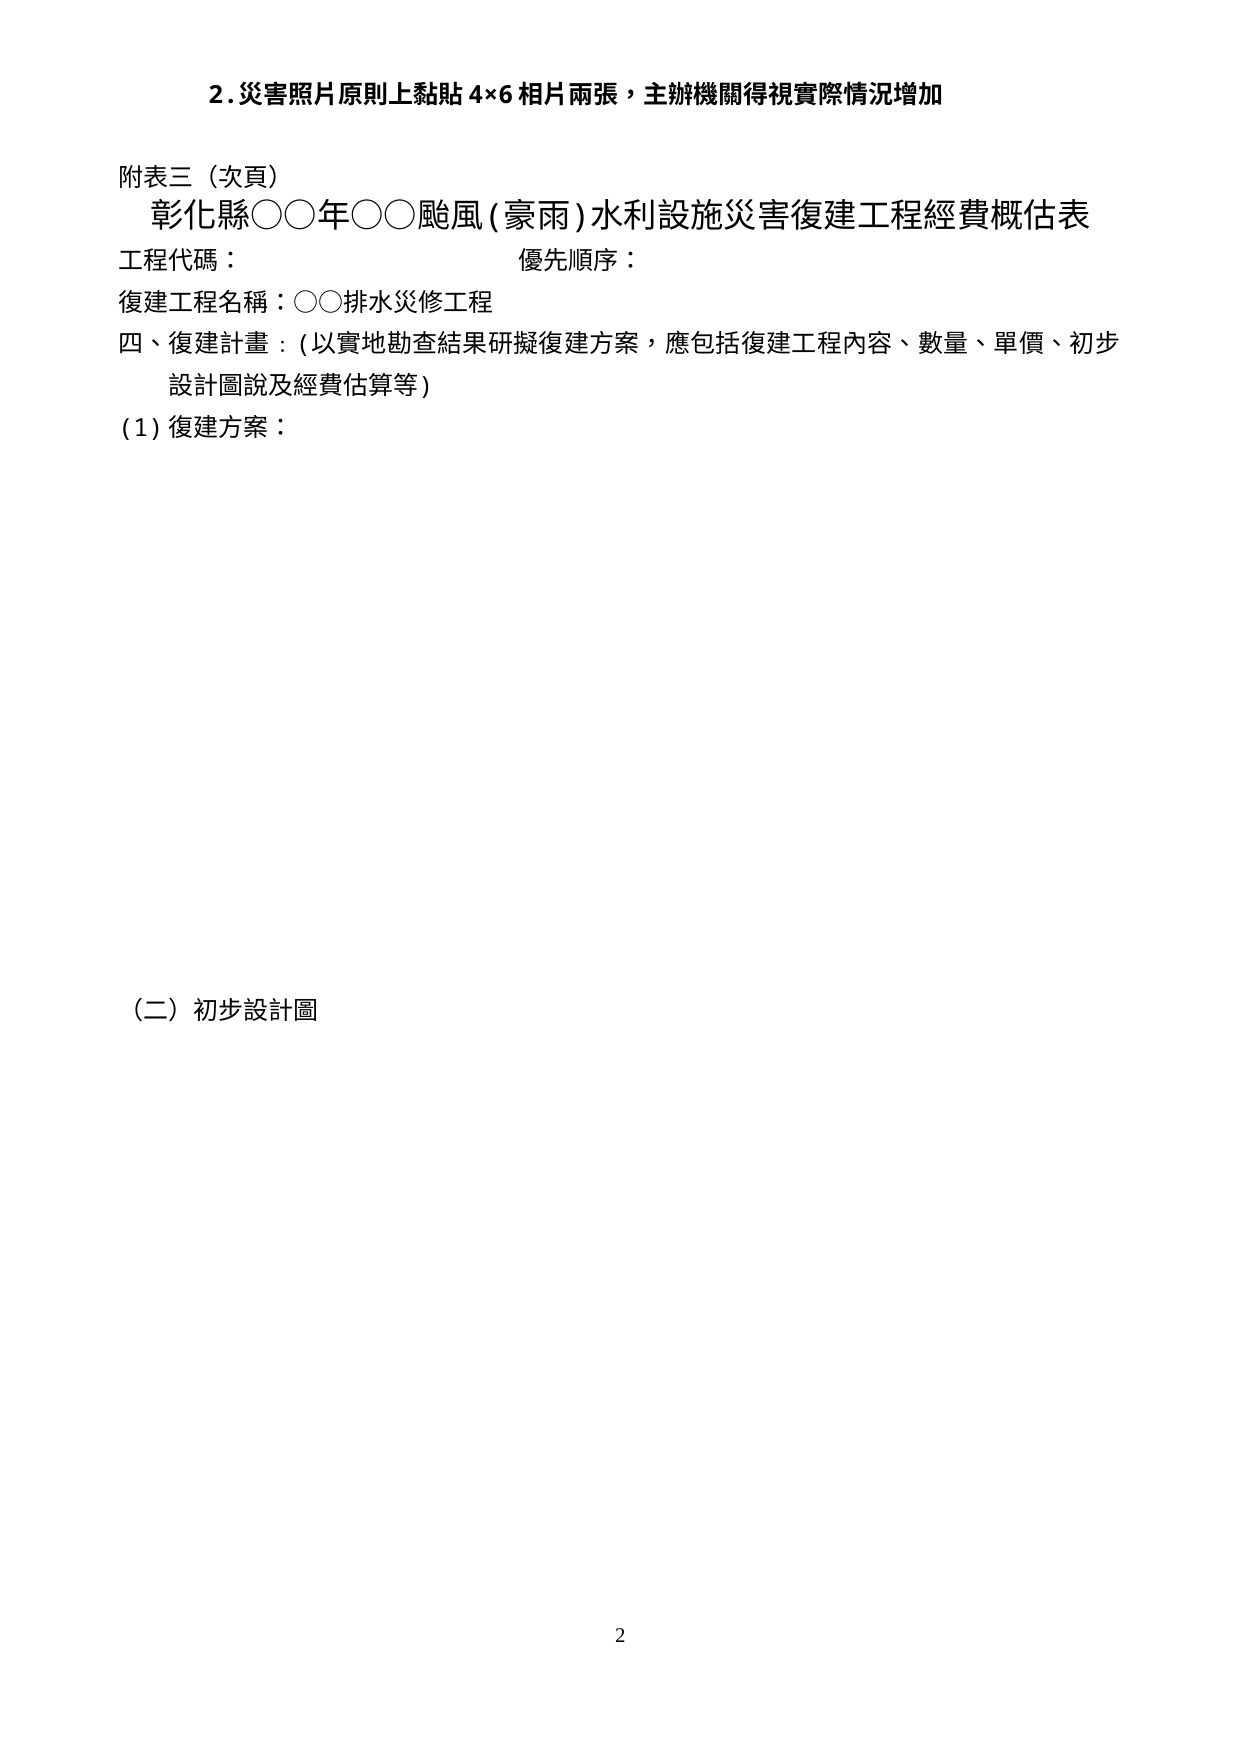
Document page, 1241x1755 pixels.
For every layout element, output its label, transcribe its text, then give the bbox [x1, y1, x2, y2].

text 彰化縣○○年○○颱風(豪雨)水利設施災害復建工程經費概估表 [118, 194, 1122, 236]
text （二）初步設計圖 [118, 986, 1122, 1028]
text 附表三（次頁） [118, 153, 1122, 194]
text 2.災害照片原則上黏貼4×6相片兩張，主辦機關得視實際情況增加 [118, 75, 1122, 111]
text 工程代碼： 優先順序： [118, 236, 1122, 278]
text 四、復建計畫﹕(以實地勘查結果研擬復建方案，應包括復建工程內容、數量、單價、初步設計圖說及經費估算等) [118, 319, 1122, 403]
text 復建工程名稱：○○排水災修工程 [118, 278, 1122, 319]
list 復建方案： [118, 403, 1122, 444]
